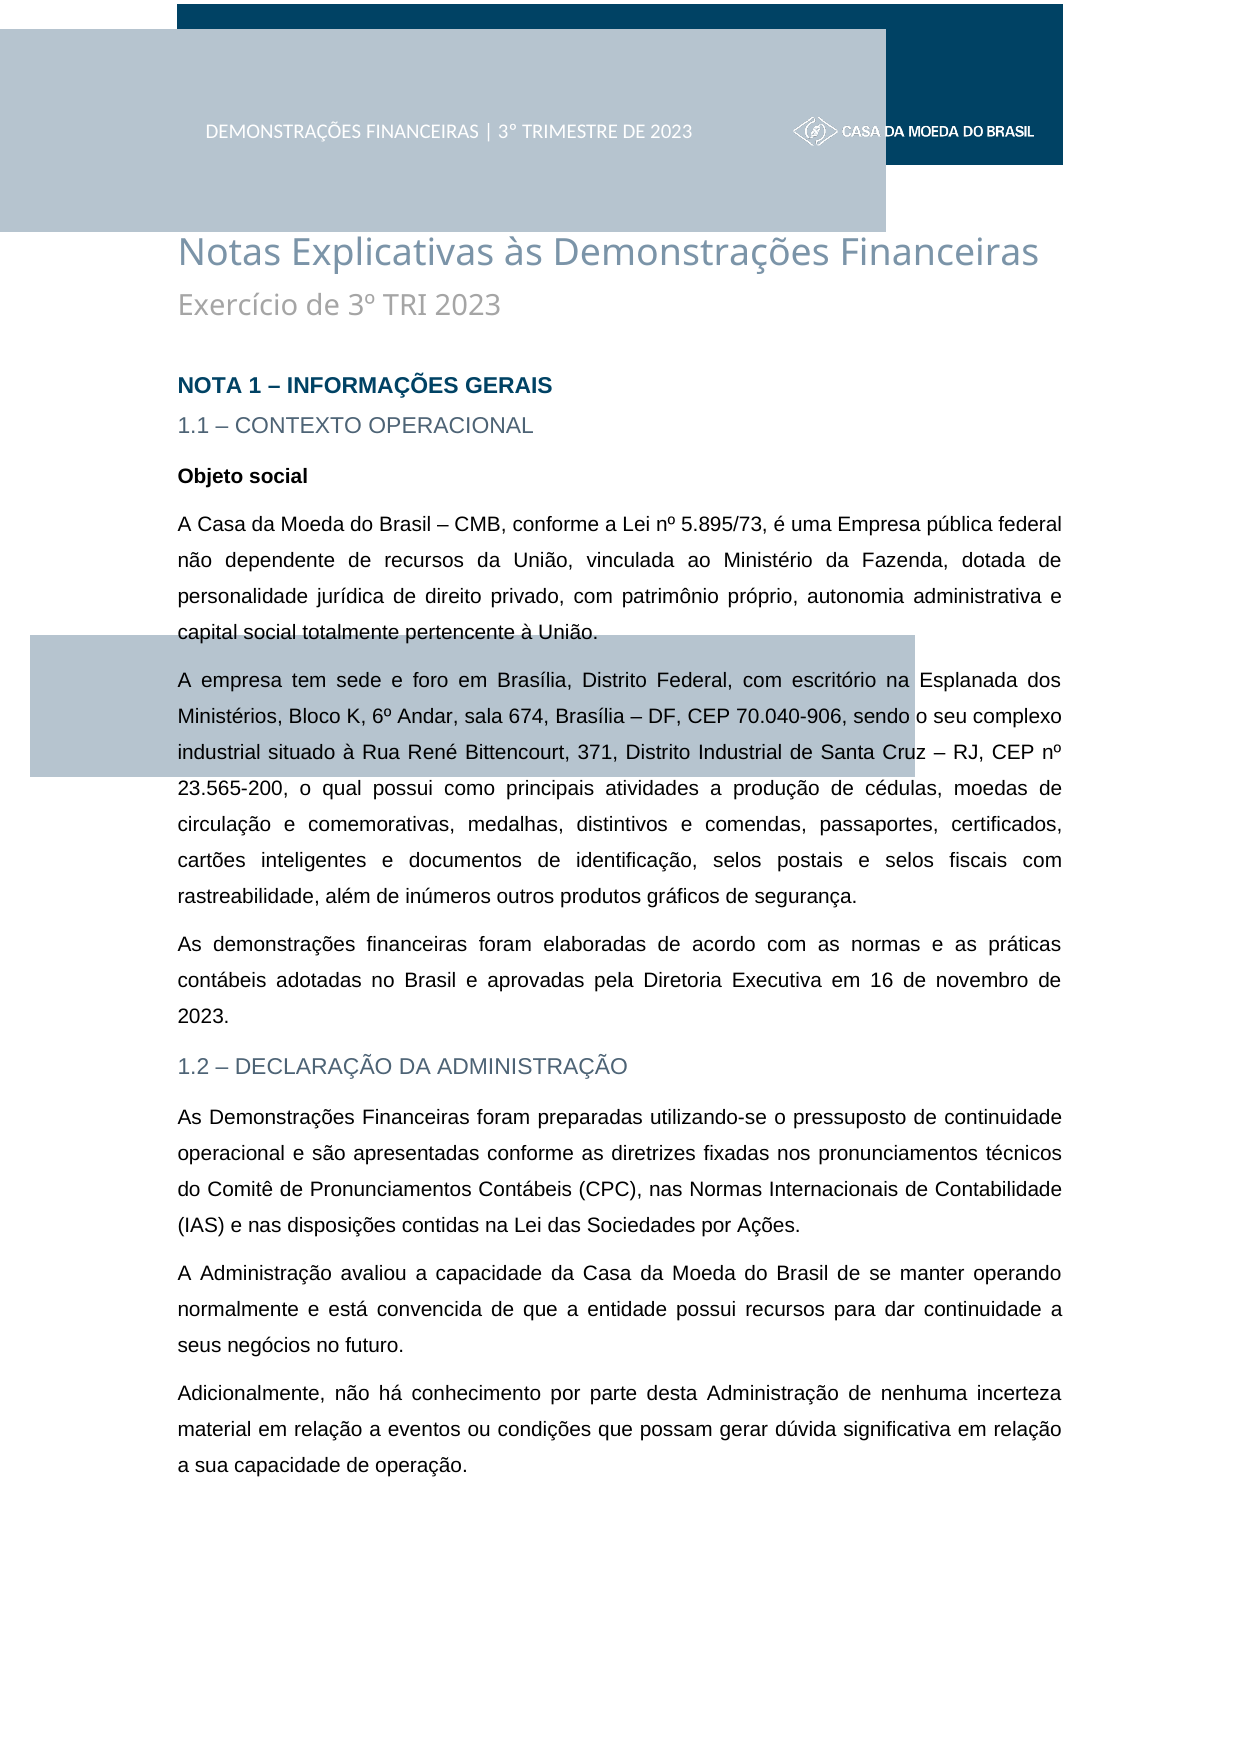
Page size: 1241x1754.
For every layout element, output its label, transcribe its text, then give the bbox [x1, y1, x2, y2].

subtitle Notas Explicativas às Demonstrações Financeiras [177, 225, 1063, 276]
text Adicionalmente, não há conhecimento por parte desta Administração de nenhuma incerteza material em relação a eventos ou condições que possam gerar dúvida significativa em relação a sua capacidade de operação. [177, 1381, 1063, 1477]
text As Demonstrações Financeiras foram preparadas utilizando-se o pressuposto de continuidade operacional e são apresentadas conforme as diretrizes fixadas nos pronunciamentos técnicos do Comitê de Pronunciamentos Contábeis (CPC), nas Normas Internacionais de Contabilidade (IAS) e nas disposições contidas na Lei das Sociedades por Ações. [177, 1104, 1063, 1236]
text Objeto social [177, 463, 1063, 487]
subtitle NOTA 1 – INFORMAÇÕES GERAIS [177, 372, 1063, 398]
text A Administração avaliou a capacidade da Casa da Moeda do Brasil de se manter operando normalmente e está convencida de que a entidade possui recursos para dar continuidade a seus negócios no futuro. [177, 1261, 1063, 1357]
text A Casa da Moeda do Brasil – CMB, conforme a Lei nº 5.895/73, é uma Empresa pública federal não dependente de recursos da União, vinculada ao Ministério da Fazenda, dotada de personalidade jurídica de direito privado, com patrimônio próprio, autonomia administrativa e capital social totalmente pertencente à União. [177, 512, 1063, 644]
text A empresa tem sede e foro em Brasília, Distrito Federal, com escritório na Esplanada dos Ministérios, Bloco K, 6º Andar, sala 674, Brasília – DF, CEP 70.040-906, sendo o seu complexo industrial situado à Rua René Bittencourt, 371, Distrito Industrial de Santa Cruz – RJ, CEP nº 23.565-200, o qual possui como principais atividades a produção de cédulas, moedas de circulação e comemorativas, medalhas, distintivos e comendas, passaportes, certificados, cartões inteligentes e documentos de identificação, selos postais e selos fiscais com rastreabilidade, além de inúmeros outros produtos gráficos de segurança. [177, 668, 1063, 908]
text As demonstrações financeiras foram elaboradas de acordo com as normas e as práticas contábeis adotadas no Brasil e aprovadas pela Diretoria Executiva em 16 de novembro de 2023. [177, 932, 1063, 1028]
text 1.1 – CONTEXTO OPERACIONAL [177, 412, 1063, 438]
text 1.2 – DECLARAÇÃO DA ADMINISTRAÇÃO [177, 1053, 1063, 1079]
subtitle Exercício de 3º TRI 2023 [177, 284, 1063, 324]
